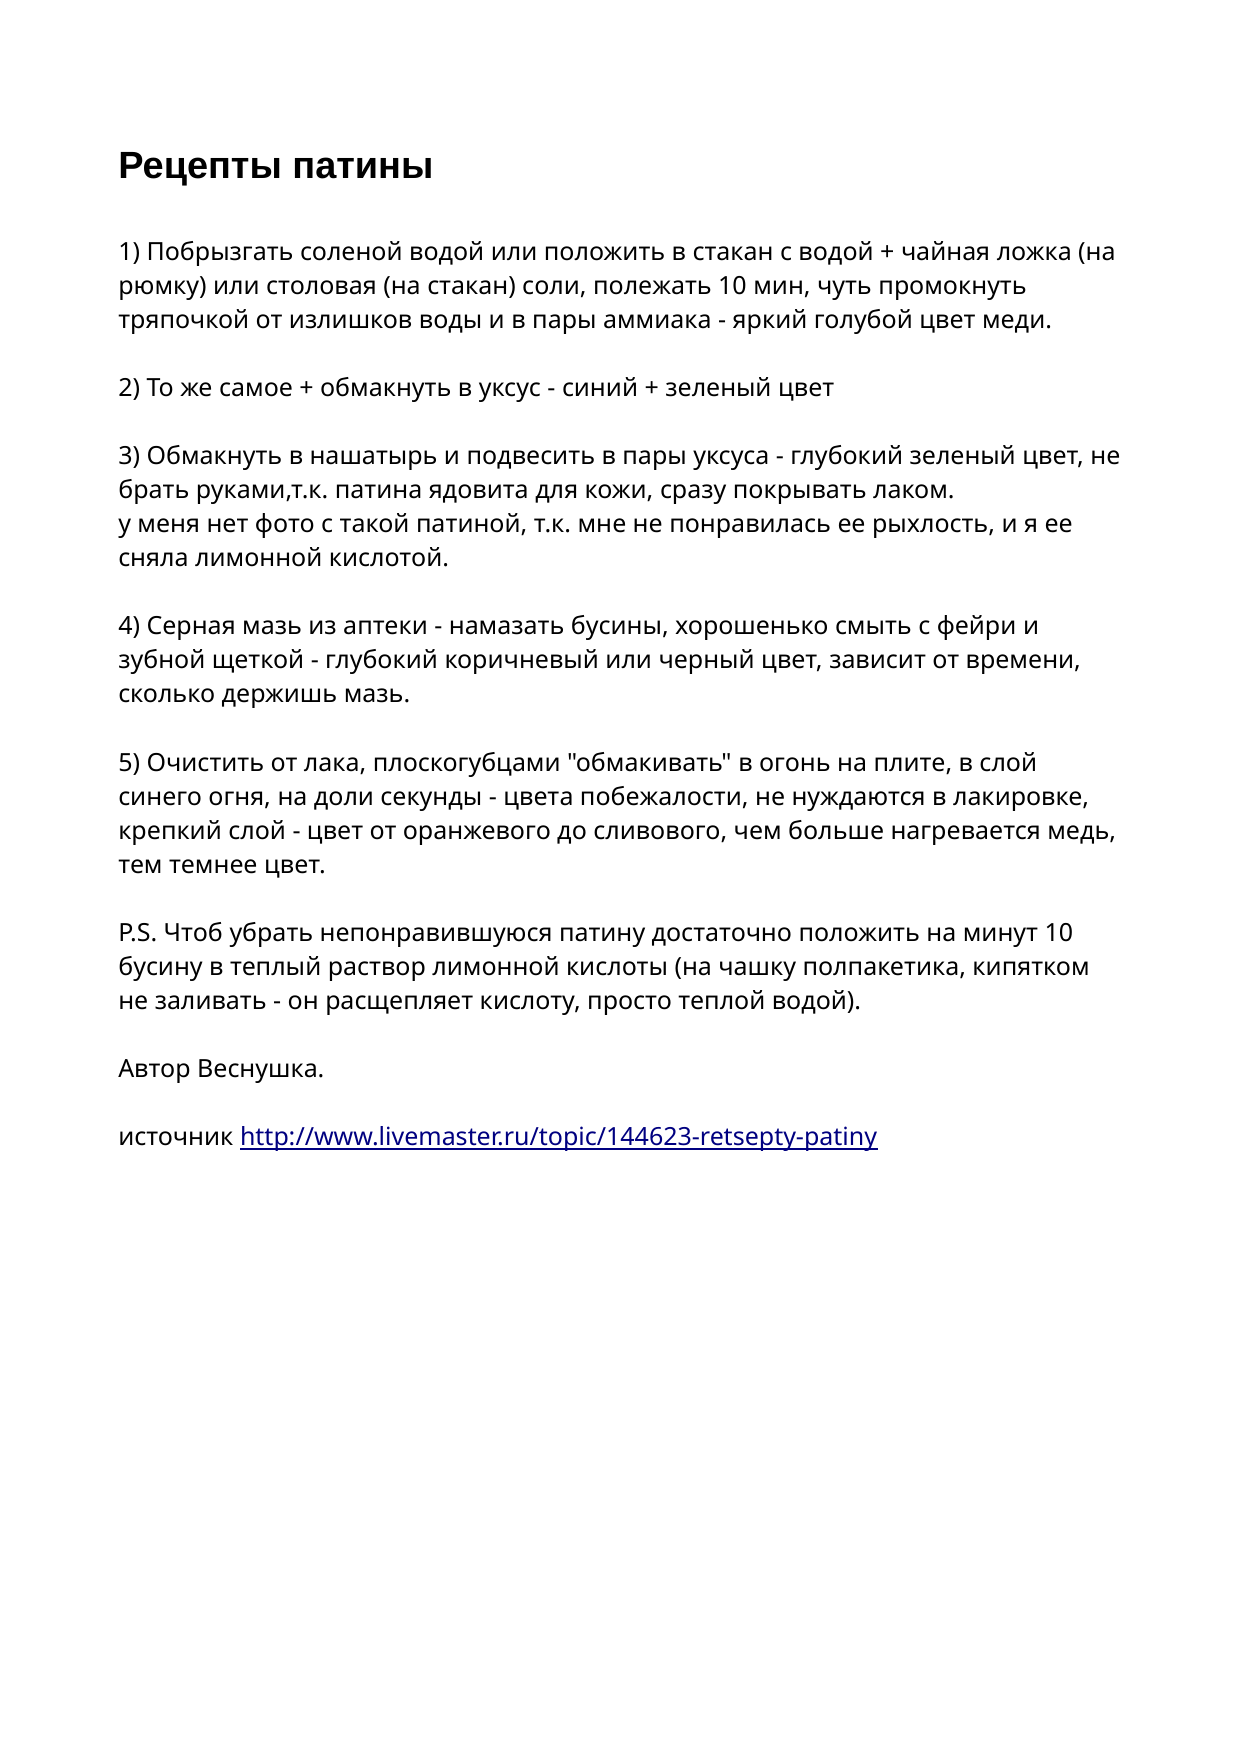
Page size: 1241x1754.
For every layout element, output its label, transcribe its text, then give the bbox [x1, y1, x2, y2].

text 4) Серная мазь из аптеки - намазать бусины, хорошенько смыть с фейри и зубной щеткой - глубокий коричневый или черный цвет, зависит от времени, сколько держишь мазь. [118, 608, 1122, 710]
text источник http://www.livemaster.ru/topic/144623-retsepty-patiny [118, 1119, 1122, 1153]
text 3) Обмакнуть в нашатырь и подвесить в пары уксуса - глубокий зеленый цвет, не брать руками,т.к. патина ядовита для кожи, сразу покрывать лаком. [118, 438, 1122, 506]
text 5) Очистить от лака, плоскогубцами "обмакивать" в огонь на плите, в слой синего огня, на доли секунды - цвета побежалости, не нуждаются в лакировке, крепкий слой - цвет от оранжевого до сливового, чем больше нагревается медь, тем темнее цвет. [118, 744, 1122, 881]
text у меня нет фото с такой патиной, т.к. мне не понравилась ее рыхлость, и я ее сняла лимонной кислотой. [118, 506, 1122, 574]
text Автор Веснушка. [118, 1051, 1122, 1085]
subtitle Рецепты патины [118, 143, 1122, 187]
text P.S. Чтоб убрать непонравившуюся патину достаточно положить на минут 10 бусину в теплый раствор лимонной кислоты (на чашку полпакетика, кипятком не заливать - он расщепляет кислоту, просто теплой водой). [118, 914, 1122, 1017]
text 1) Побрызгать соленой водой или положить в стакан с водой + чайная ложка (на рюмку) или столовая (на стакан) соли, полежать 10 мин, чуть промокнуть тряпочкой от излишков воды и в пары аммиака - яркий голубой цвет меди. [118, 233, 1122, 336]
text 2) То же самое + обмакнуть в уксус - синий + зеленый цвет [118, 369, 1122, 404]
